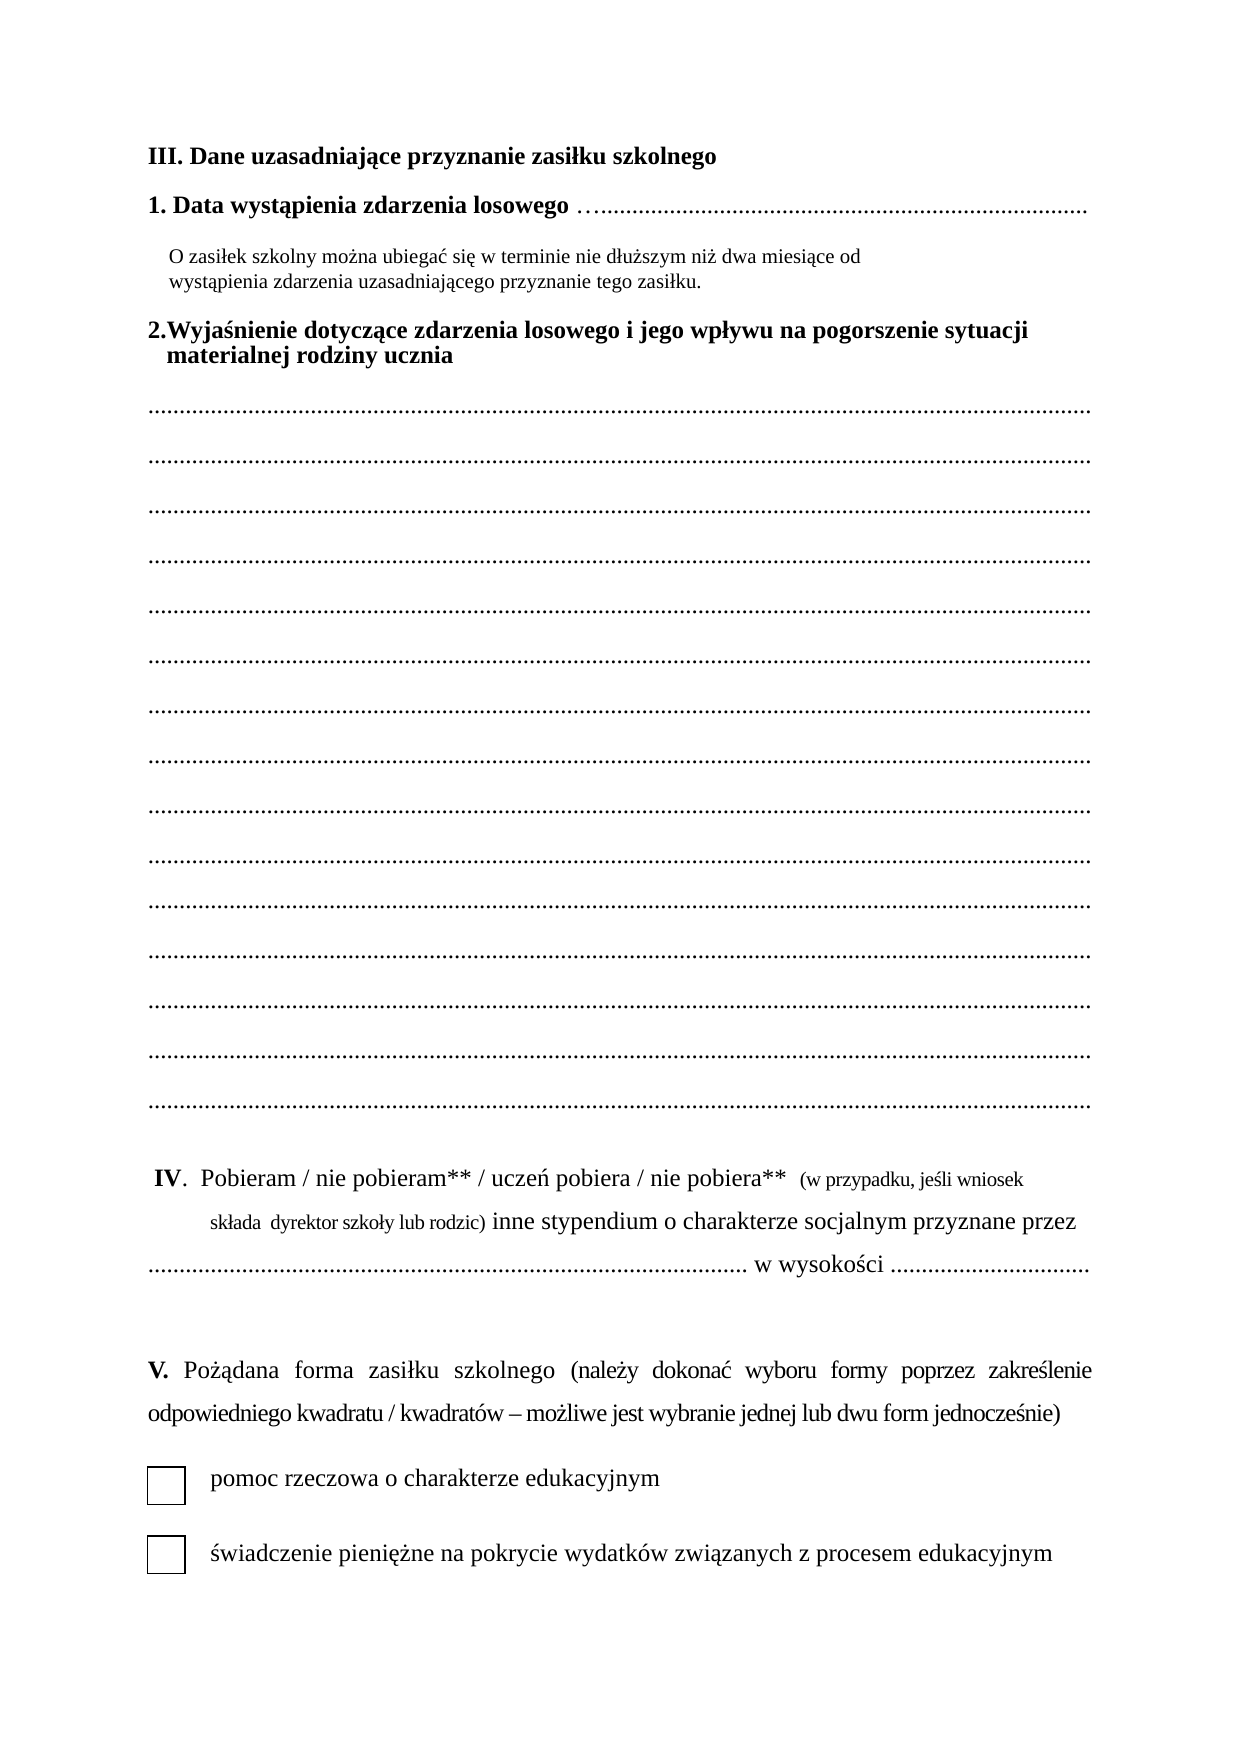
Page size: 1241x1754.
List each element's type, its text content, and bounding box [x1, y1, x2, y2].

text ....................................................................................................................................................... [148, 594, 1093, 619]
text ....................................................................................................................................................... [148, 494, 1093, 519]
text wystąpienia zdarzenia uzasadniającego przyznanie tego zasiłku. [148, 269, 1093, 294]
text 1. Data wystąpienia zdarzenia losowego ….............................................................................. [148, 194, 1093, 219]
subtitle 2.Wyjaśnienie dotyczące zdarzenia losowego i jego wpływu na pogorszenie sytuacji [148, 319, 1093, 344]
text ....................................................................................................................................................... [148, 394, 1093, 419]
text ....................................................................................................................................................... [148, 694, 1093, 719]
subtitle materialnej rodziny ucznia [148, 344, 1093, 369]
text ....................................................................................................................................................... [148, 744, 1093, 769]
text ....................................................................................................................................................... [148, 1038, 1093, 1063]
text ....................................................................................................................................................... [148, 888, 1093, 913]
subtitle III. Dane uzasadniające przyznanie zasiłku szkolnego [148, 141, 1093, 170]
text ....................................................................................................................................................... [148, 644, 1093, 669]
text świadczenie pieniężne na pokrycie wydatków związanych z procesem edukacyjnym [186, 1541, 1093, 1566]
text pomoc rzeczowa o charakterze edukacyjnym [186, 1466, 1093, 1491]
text V. Pożądana forma zasiłku szkolnego (należy dokonać wyboru formy poprzez zakreślenie odpowiedniego kwadratu / kwadratów – możliwe jest wybranie jednej lub dwu form jednocześnie) [148, 1355, 1093, 1427]
text ....................................................................................................................................................... [148, 544, 1093, 569]
text ....................................................................................................................................................... [148, 988, 1093, 1013]
text ....................................................................................................................................................... [148, 794, 1093, 819]
text składa dyrektor szkoły lub rodzic) inne stypendium o charakterze socjalnym przyznane przez [148, 1206, 1093, 1235]
text IV. Pobieram / nie pobieram** / uczeń pobiera / nie pobiera** (w przypadku, jeśli wniosek [148, 1163, 1093, 1192]
text ....................................................................................................................................................... [148, 938, 1093, 963]
text ....................................................................................................................................................... [148, 844, 1093, 869]
text O zasiłek szkolny można ubiegać się w terminie nie dłuższym niż dwa miesiące od [148, 244, 1093, 269]
text ....................................................................................................................................................... [148, 1088, 1093, 1113]
text ....................................................................................................................................................... [148, 444, 1093, 469]
text ................................................................................................ w wysokości ................................ [148, 1249, 1093, 1278]
